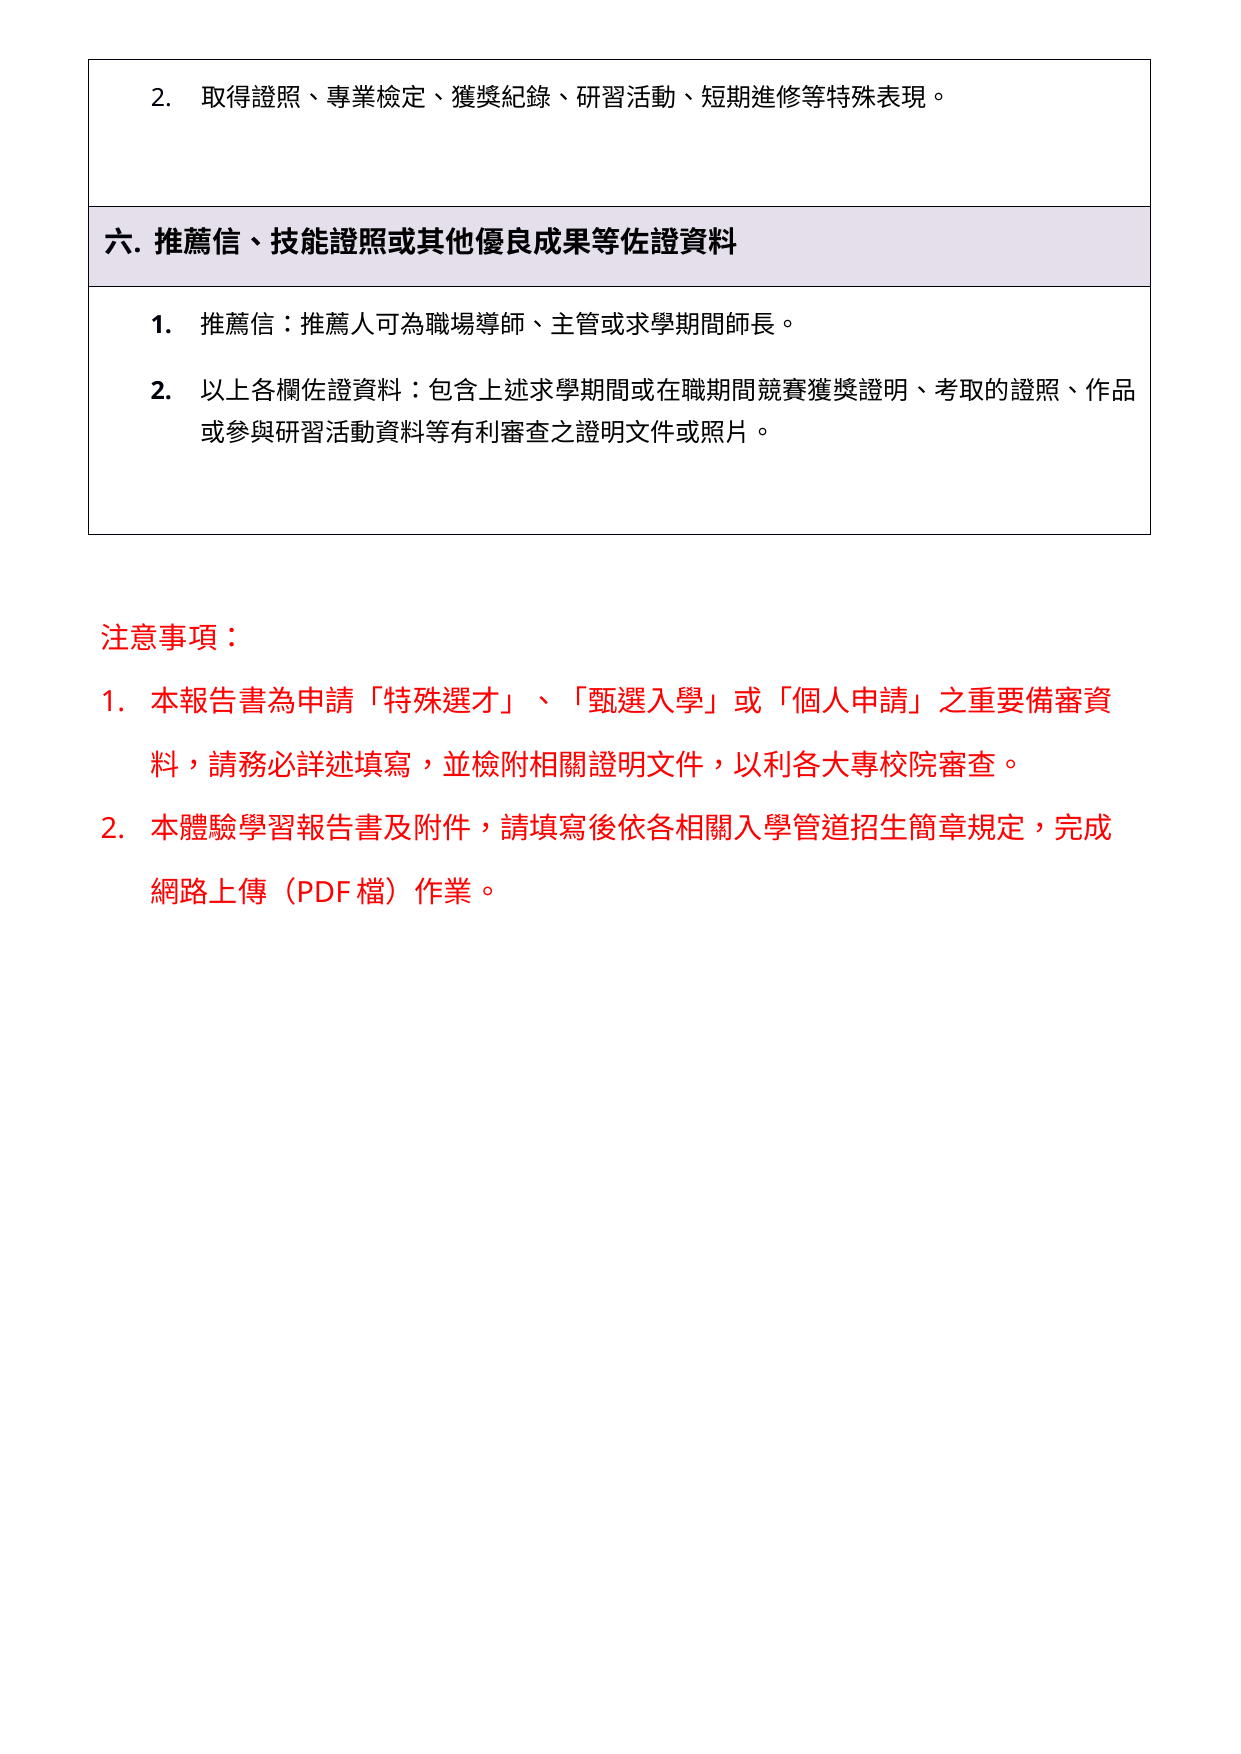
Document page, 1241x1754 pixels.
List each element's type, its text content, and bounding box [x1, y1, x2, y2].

list 本體驗學習報告書及附件，請填寫後依各相關入學管道招生簡章規定，完成網路上傳（PDF檔）作業。 [100, 805, 1140, 911]
text 注意事項： [100, 614, 1140, 657]
table_cell 參與社團、擔任志工、擔任班級幹部、參加校內外競賽或工讀等之經驗描述。 取得證照、專業檢定、獲獎紀錄、研習活動、短期進修等特殊表現。 [89, 60, 1150, 206]
table_cell 推薦信：推薦人可為職場導師、主管或求學期間師長。 以上各欄佐證資料：包含上述求學期間或在職期間競賽獲獎證明、考取的證照、作品或參與研習活動資料等有利審查之證明文件或照片。 [89, 287, 1150, 534]
table_cell 推薦信、技能證照或其他優良成果等佐證資料 [89, 207, 1150, 286]
list 本報告書為申請「特殊選才」、「甄選入學」或「個人申請」之重要備審資料，請務必詳述填寫，並檢附相關證明文件，以利各大專校院審查。 [100, 678, 1140, 783]
